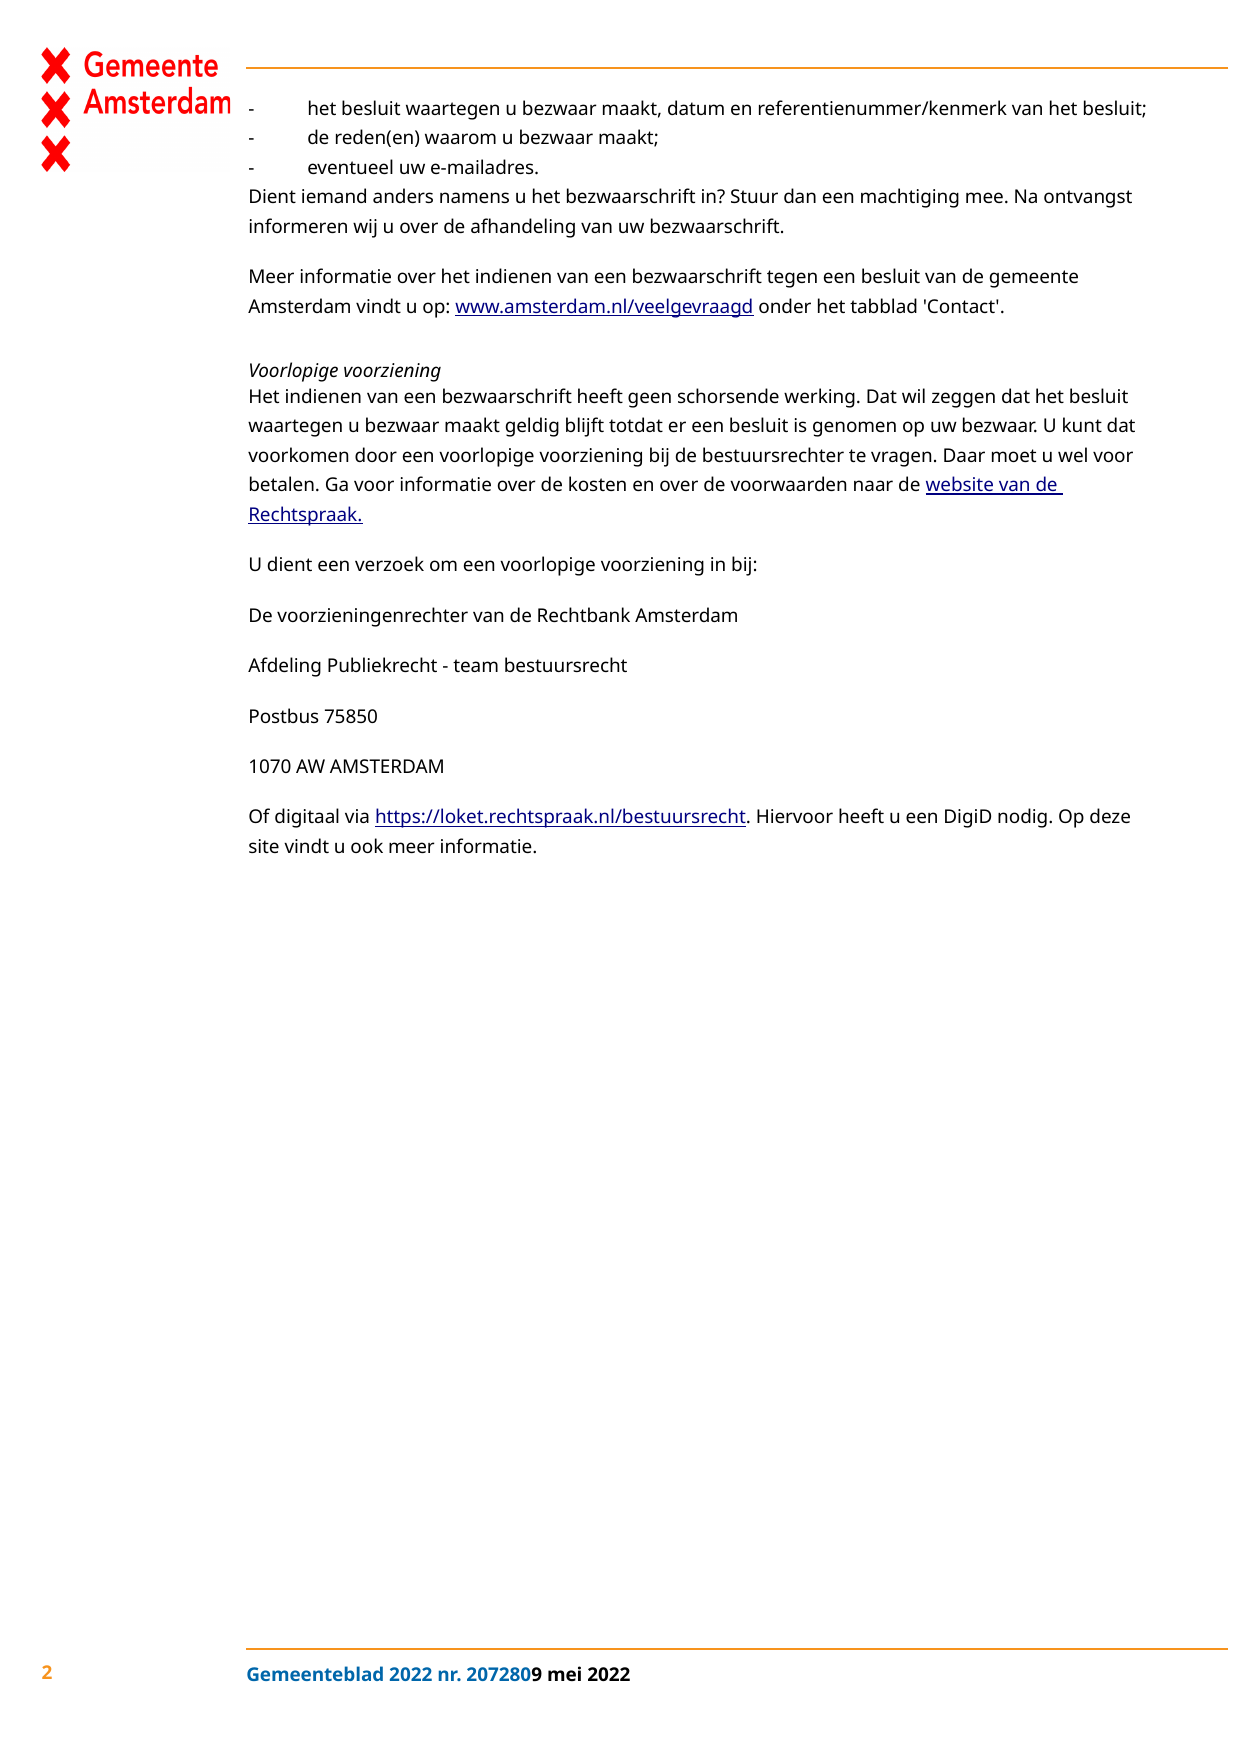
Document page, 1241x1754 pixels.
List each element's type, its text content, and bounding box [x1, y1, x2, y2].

text De voorzieningenrechter van de Rechtbank Amsterdam [248, 602, 1152, 628]
text Voorlopige voorziening [248, 357, 1152, 383]
picture [41, 47, 231, 172]
text Het indienen van een bezwaarschrift heeft geen schorsende werking. Dat wil zeggen dat het besluit waartegen u bezwaar maakt geldig blijft totdat er een besluit is genomen op uw bezwaar. U kunt dat voorkomen door een voorlopige voorziening bij de bestuursrechter te vragen. Daar moet u wel voor betalen. Ga voor informatie over de kosten en over de voorwaarden naar de website van de Rechtspraak. [248, 383, 1152, 527]
text U dient een verzoek om een voorlopige voorziening in bij: [248, 552, 1152, 577]
list het besluit waartegen u bezwaar maakt, datum en referentienummer/kenmerk van het besluit; [248, 95, 1152, 121]
text Of digitaal via https://loket.rechtspraak.nl/bestuursrecht. Hiervoor heeft u een DigiD nodig. Op deze site vindt u ook meer informatie. [248, 804, 1152, 859]
text Postbus 75850 [248, 703, 1152, 728]
text Afdeling Publiekrecht - team bestuursrecht [248, 652, 1152, 678]
list de reden(en) waarom u bezwaar maakt; [248, 124, 1152, 150]
text Meer informatie over het indienen van een bezwaarschrift tegen een besluit van de gemeente Amsterdam vindt u op: www.amsterdam.nl/veelgevraagd onder het tabblad 'Contact'. [248, 263, 1152, 319]
text Dient iemand anders namens u het bezwaarschrift in? Stuur dan een machtiging mee. Na ontvangst informeren wij u over de afhandeling van uw bezwaarschrift. [248, 183, 1152, 239]
text 1070 AW AMSTERDAM [248, 753, 1152, 779]
list eventueel uw e-mailadres. [248, 154, 1152, 180]
